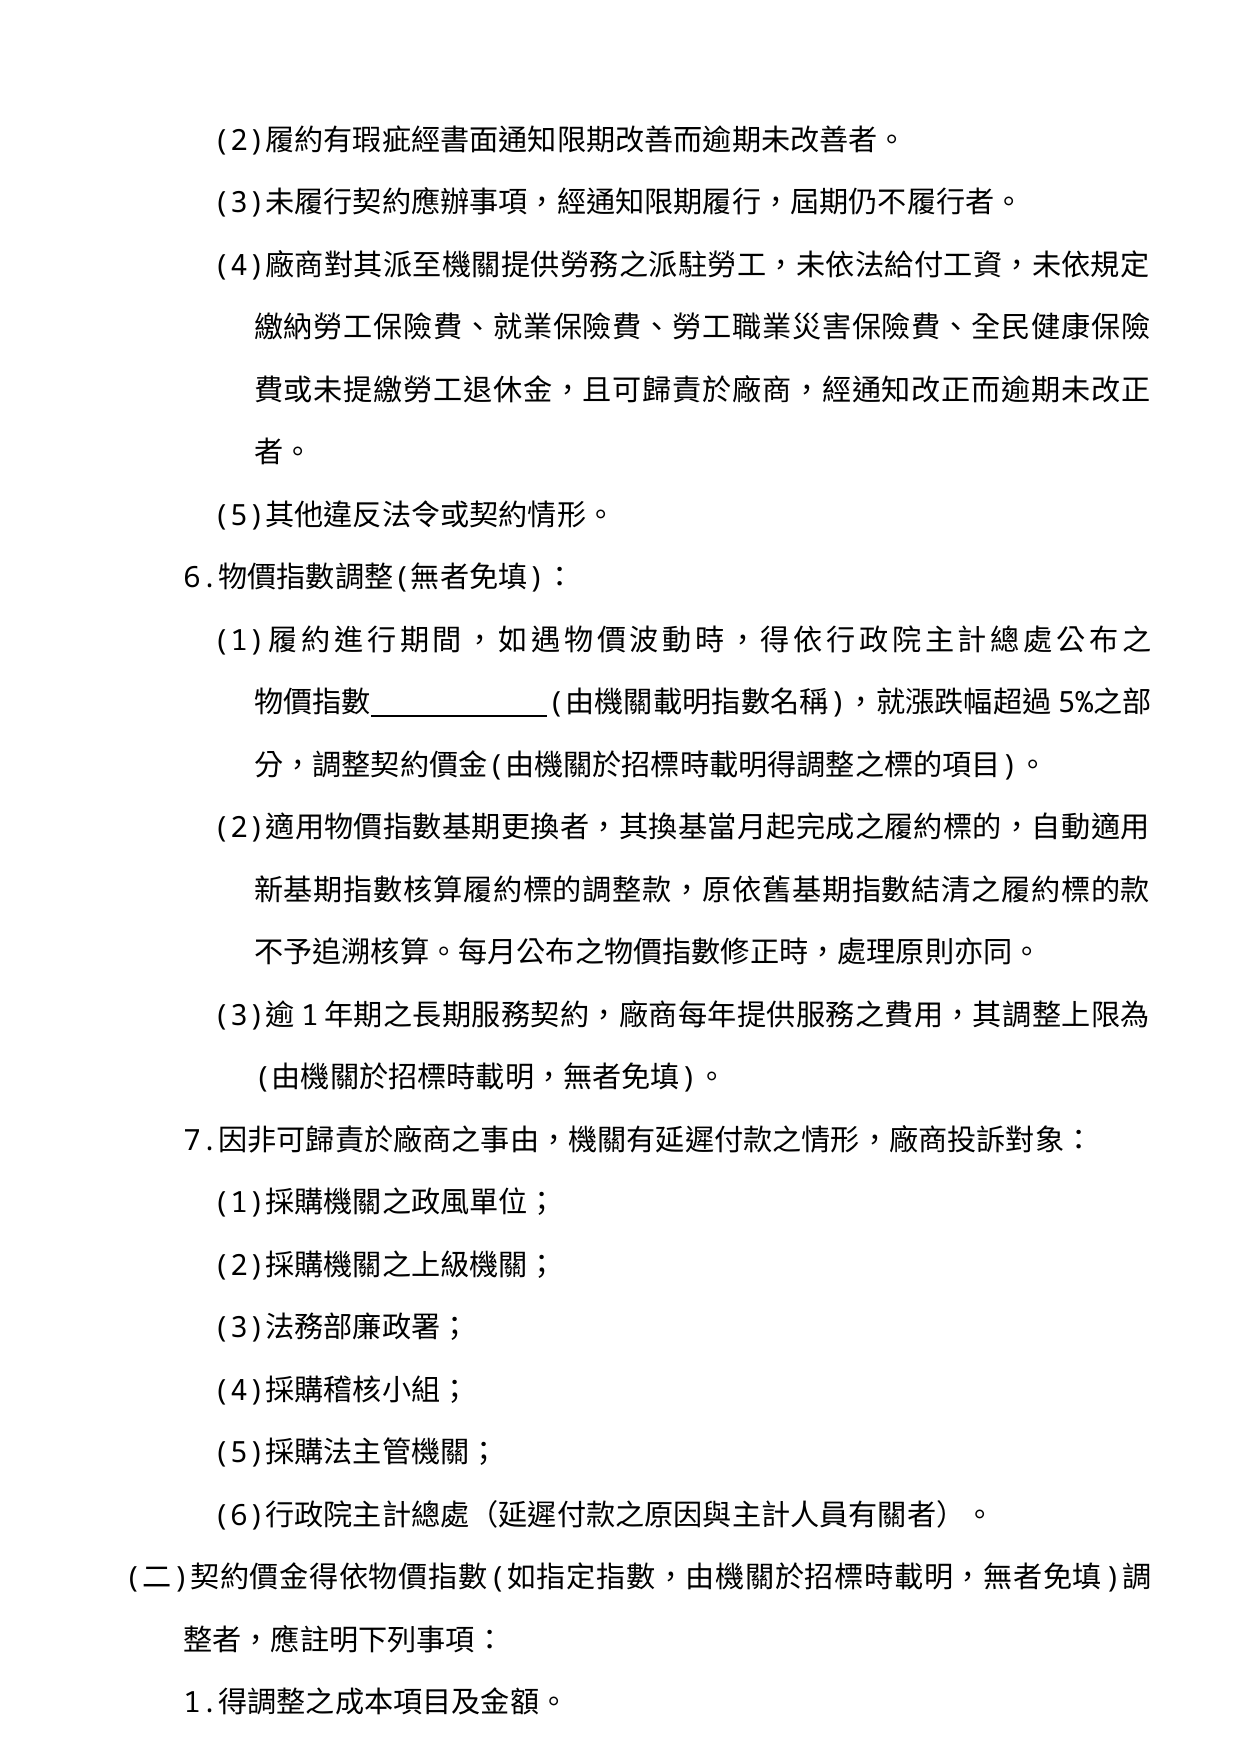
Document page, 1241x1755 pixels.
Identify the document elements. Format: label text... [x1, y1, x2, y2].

text (4)廠商對其派至機關提供勞務之派駐勞工，未依法給付工資，未依規定繳納勞工保險費、就業保險費、勞工職業災害保險費、全民健康保險費或未提繳勞工退休金，且可歸責於廠商，經通知改正而逾期未改正者。 [213, 221, 1152, 471]
text (3)法務部廉政署； [213, 1283, 1152, 1346]
text (1)採購機關之政風單位； [213, 1158, 1152, 1221]
text (5)採購法主管機關； [213, 1408, 1152, 1471]
text (二)契約價金得依物價指數(如指定指數，由機關於招標時載明，無者免填)調整者，應註明下列事項： [124, 1533, 1152, 1658]
text (2)採購機關之上級機關； [213, 1221, 1152, 1283]
text (2)適用物價指數基期更換者，其換基當月起完成之履約標的，自動適用新基期指數核算履約標的調整款，原依舊基期指數結清之履約標的款不予追溯核算。每月公布之物價指數修正時，處理原則亦同。 [213, 783, 1152, 971]
text (2)履約有瑕疵經書面通知限期改善而逾期未改善者。 [213, 96, 1152, 158]
text (3)未履行契約應辦事項，經通知限期履行，屆期仍不履行者。 [213, 158, 1152, 221]
text 7.因非可歸責於廠商之事由，機關有延遲付款之情形，廠商投訴對象： [183, 1096, 1152, 1158]
text 1.得調整之成本項目及金額。 [183, 1658, 1152, 1721]
text (3)逾1年期之長期服務契約，廠商每年提供服務之費用，其調整上限為 (由機關於招標時載明，無者免填)。 [213, 971, 1152, 1096]
text (6)行政院主計總處（延遲付款之原因與主計人員有關者）。 [213, 1471, 1152, 1533]
text 6.物價指數調整(無者免填)： [183, 533, 1152, 596]
text (5)其他違反法令或契約情形。 [213, 471, 1152, 533]
text (1)履約進行期間，如遇物價波動時，得依行政院主計總處公布之 物價指數 (由機關載明指數名稱)，就漲跌幅超過5%之部分，調整契約價金(由機關於招標時載明得調整之標的項目)。 [213, 596, 1152, 783]
text (4)採購稽核小組； [213, 1346, 1152, 1408]
